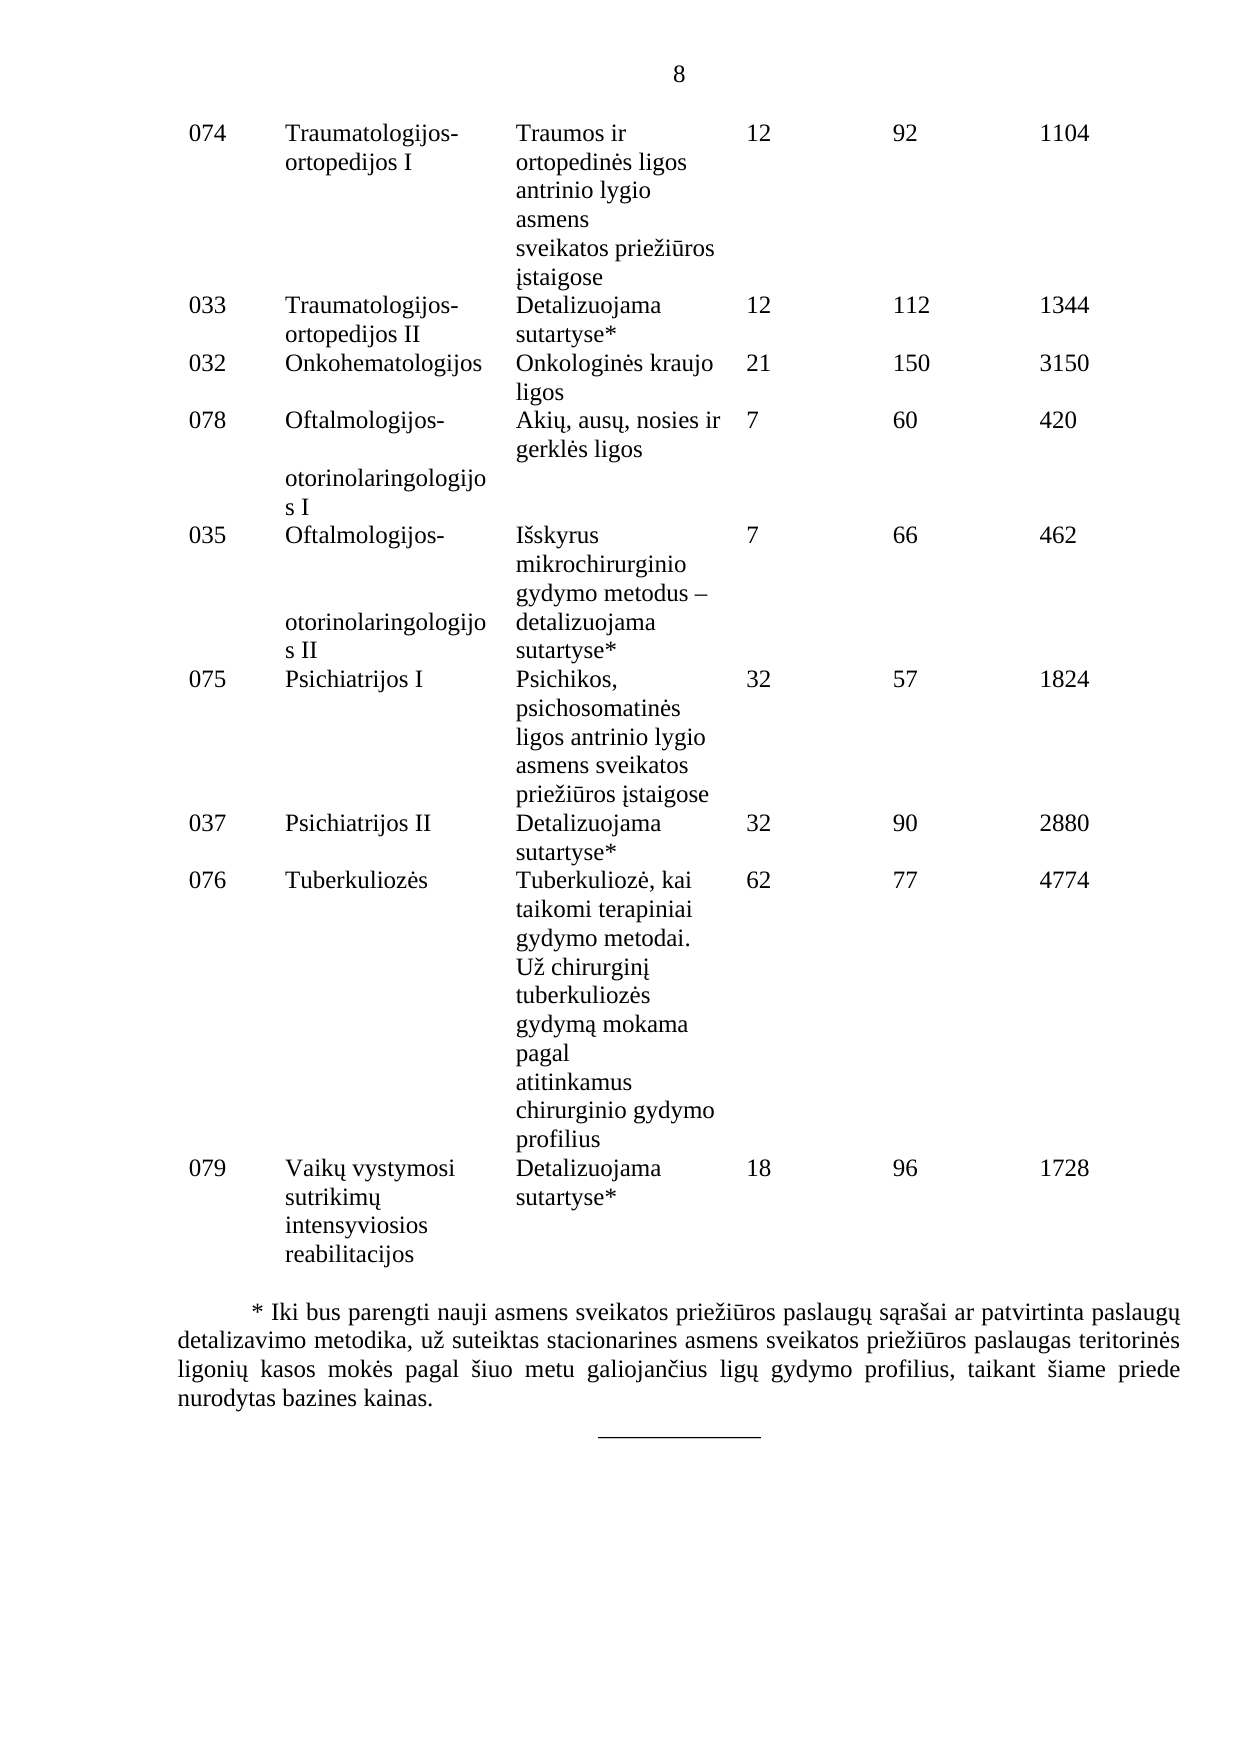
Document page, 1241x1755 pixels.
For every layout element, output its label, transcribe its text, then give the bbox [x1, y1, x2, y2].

table_cell 150 [881, 348, 1028, 406]
table_cell [881, 1067, 1028, 1153]
table_cell [735, 607, 881, 664]
table_cell Už chirurginį tuberkuliozės gydymą mokama pagal [504, 952, 735, 1067]
table_cell [881, 607, 1028, 664]
table_cell 032 [177, 348, 274, 406]
table_cell [177, 1067, 274, 1153]
table_cell 2880 [1028, 808, 1181, 866]
table_cell [177, 463, 274, 521]
table_cell [881, 751, 1028, 808]
table_cell 32 [735, 664, 881, 751]
table_cell [1028, 1211, 1181, 1268]
table_cell [1028, 463, 1181, 521]
table_cell [274, 751, 504, 808]
table_cell [1028, 751, 1181, 808]
table_cell [1028, 952, 1181, 1067]
table_cell [735, 952, 881, 1067]
table_cell Detalizuojama sutartyse* [504, 291, 735, 348]
table_cell Išskyrus mikrochirurginio gydymo metodus – [504, 521, 735, 607]
table_cell 076 [177, 866, 274, 952]
table_cell Traumatologijos- ortopedijos I [274, 118, 504, 233]
text * Iki bus parengti nauji asmens sveikatos priežiūros paslaugų sąrašai ar patvirtinta paslaugų detalizavimo metodika, už suteiktas stacionarines asmens sveikatos priežiūros paslaugas teritorinės ligonių kasos mokės pagal šiuo metu galiojančius ligų gydymo profilius, taikant šiame priede nurodytas bazines kainas. [177, 1297, 1181, 1412]
table_cell Psichikos, psichosomatinės ligos antrinio lygio [504, 664, 735, 751]
table_cell 037 [177, 808, 274, 866]
table_cell [1028, 233, 1181, 291]
table_cell 18 [735, 1153, 881, 1211]
table_cell 57 [881, 664, 1028, 751]
table_cell Detalizuojama sutartyse* [504, 1153, 735, 1211]
table_cell [504, 463, 735, 521]
table_cell Vaikų vystymosi sutrikimų [274, 1153, 504, 1211]
table_cell 21 [735, 348, 881, 406]
table_cell Onkologinės kraujo ligos [504, 348, 735, 406]
table_cell Psichiatrijos II [274, 808, 504, 866]
table_cell 12 [735, 118, 881, 233]
table_cell [735, 233, 881, 291]
table_cell atitinkamus chirurginio gydymo profilius [504, 1067, 735, 1153]
table_cell 078 [177, 406, 274, 463]
table_cell 035 [177, 521, 274, 607]
table_cell [177, 1211, 274, 1268]
table_cell intensyviosios reabilitacijos [274, 1211, 504, 1268]
table_cell [177, 607, 274, 664]
table_cell [881, 952, 1028, 1067]
table_cell 7 [735, 521, 881, 607]
table_cell 074 [177, 118, 274, 233]
table_cell [504, 1211, 735, 1268]
table_cell asmens sveikatos priežiūros įstaigose [504, 751, 735, 808]
table_cell 112 [881, 291, 1028, 348]
table_cell 92 [881, 118, 1028, 233]
table_cell [735, 1067, 881, 1153]
table_cell Tuberkuliozės [274, 866, 504, 952]
table_cell [1028, 607, 1181, 664]
table_cell [881, 1211, 1028, 1268]
table_cell 62 [735, 866, 881, 952]
table_cell otorinolaringologijos II [274, 607, 504, 664]
table_cell [735, 1211, 881, 1268]
table_cell 77 [881, 866, 1028, 952]
table_cell 462 [1028, 521, 1181, 607]
table_cell 90 [881, 808, 1028, 866]
table_cell [881, 233, 1028, 291]
table_cell Psichiatrijos I [274, 664, 504, 751]
table_cell 60 [881, 406, 1028, 463]
table_cell [177, 751, 274, 808]
table_cell otorinolaringologijos I [274, 463, 504, 521]
table_cell detalizuojama sutartyse* [504, 607, 735, 664]
table_cell 1824 [1028, 664, 1181, 751]
table_cell [177, 233, 274, 291]
table_cell 075 [177, 664, 274, 751]
table_cell 96 [881, 1153, 1028, 1211]
text _____________ [177, 1412, 1181, 1441]
table_cell 1344 [1028, 291, 1181, 348]
table_cell Tuberkuliozė, kai taikomi terapiniai gydymo metodai. [504, 866, 735, 952]
table_cell Oftalmologijos- [274, 406, 504, 463]
table_cell 4774 [1028, 866, 1181, 952]
table_cell sveikatos priežiūros įstaigose [504, 233, 735, 291]
table_cell Oftalmologijos- [274, 521, 504, 607]
table_cell Traumatologijos- ortopedijos II [274, 291, 504, 348]
table_cell [735, 463, 881, 521]
table_cell 1728 [1028, 1153, 1181, 1211]
table_cell [735, 751, 881, 808]
table_cell 079 [177, 1153, 274, 1211]
table_cell [274, 1067, 504, 1153]
table_cell [1028, 1067, 1181, 1153]
table_cell 7 [735, 406, 881, 463]
table_cell 033 [177, 291, 274, 348]
table_cell 3150 [1028, 348, 1181, 406]
table_cell [881, 463, 1028, 521]
table_cell [274, 952, 504, 1067]
table_cell Onkohematologijos [274, 348, 504, 406]
table_cell [177, 952, 274, 1067]
table_cell Traumos ir ortopedinės ligos antrinio lygio asmens [504, 118, 735, 233]
table_cell 12 [735, 291, 881, 348]
table_cell Akių, ausų, nosies ir gerklės ligos [504, 406, 735, 463]
table_cell 66 [881, 521, 1028, 607]
table_cell [274, 233, 504, 291]
table_cell 420 [1028, 406, 1181, 463]
table_cell 32 [735, 808, 881, 866]
table_cell 1104 [1028, 118, 1181, 233]
table_cell Detalizuojama sutartyse* [504, 808, 735, 866]
